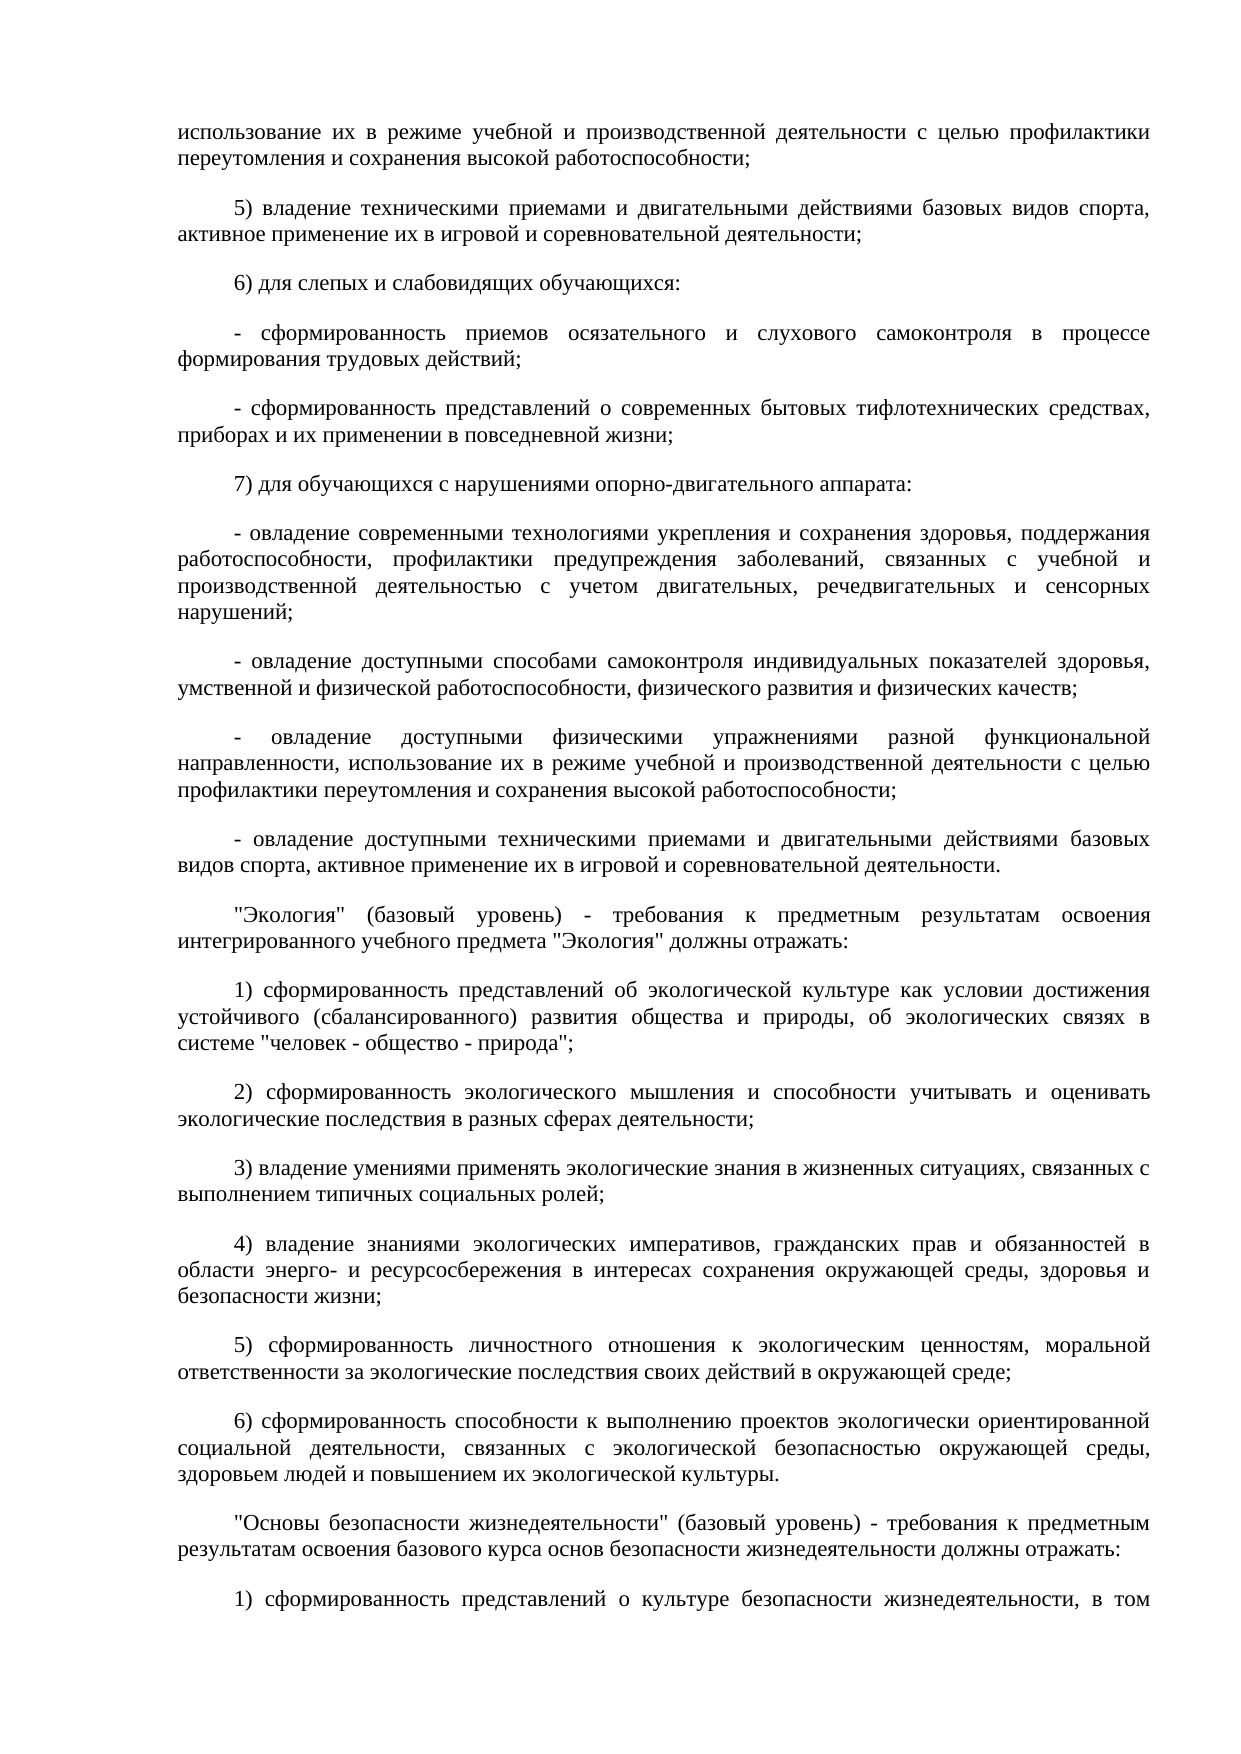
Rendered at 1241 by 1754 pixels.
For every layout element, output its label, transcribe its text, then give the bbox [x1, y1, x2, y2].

text - овладение доступными физическими упражнениями разной функциональной направленности, использование их в режиме учебной и производственной деятельности с целью профилактики переутомления и сохранения высокой работоспособности; [177, 723, 1152, 802]
text 7) для обучающихся с нарушениями опорно-двигательного аппарата: [177, 470, 1152, 496]
text 3) владение умениями применять экологические знания в жизненных ситуациях, связанных с выполнением типичных социальных ролей; [177, 1154, 1152, 1207]
text 6) сформированность способности к выполнению проектов экологически ориентированной социальной деятельности, связанных с экологической безопасностью окружающей среды, здоровьем людей и повышением их экологической культуры. [177, 1407, 1152, 1486]
text 5) владение техническими приемами и двигательными действиями базовых видов спорта, активное применение их в игровой и соревновательной деятельности; [177, 194, 1152, 246]
text - сформированность представлений о современных бытовых тифлотехнических средствах, приборах и их применении в повседневной жизни; [177, 394, 1152, 447]
text 2) сформированность экологического мышления и способности учитывать и оценивать экологические последствия в разных сферах деятельности; [177, 1078, 1152, 1131]
text использование их в режиме учебной и производственной деятельности с целью профилактики переутомления и сохранения высокой работоспособности; [177, 118, 1152, 171]
text 6) для слепых и слабовидящих обучающихся: [177, 269, 1152, 296]
text - сформированность приемов осязательного и слухового самоконтроля в процессе формирования трудовых действий; [177, 319, 1152, 371]
text 1) сформированность представлений об экологической культуре как условии достижения устойчивого (сбалансированного) развития общества и природы, об экологических связях в системе "человек - общество - природа"; [177, 976, 1152, 1055]
text - овладение доступными техническими приемами и двигательными действиями базовых видов спорта, активное применение их в игровой и соревновательной деятельности. [177, 825, 1152, 878]
text - овладение современными технологиями укрепления и сохранения здоровья, поддержания работоспособности, профилактики предупреждения заболеваний, связанных с учебной и производственной деятельностью с учетом двигательных, речедвигательных и сенсорных нарушений; [177, 519, 1152, 624]
text 4) владение знаниями экологических императивов, гражданских прав и обязанностей в области энерго- и ресурсосбережения в интересах сохранения окружающей среды, здоровья и безопасности жизни; [177, 1229, 1152, 1309]
text - овладение доступными способами самоконтроля индивидуальных показателей здоровья, умственной и физической работоспособности, физического развития и физических качеств; [177, 647, 1152, 700]
text "Основы безопасности жизнедеятельности" (базовый уровень) - требования к предметным результатам освоения базового курса основ безопасности жизнедеятельности должны отражать: [177, 1509, 1152, 1562]
text 5) сформированность личностного отношения к экологическим ценностям, моральной ответственности за экологические последствия своих действий в окружающей среде; [177, 1332, 1152, 1384]
text 1) сформированность представлений о культуре безопасности жизнедеятельности, в том [177, 1585, 1152, 1611]
text "Экология" (базовый уровень) - требования к предметным результатам освоения интегрированного учебного предмета "Экология" должны отражать: [177, 901, 1152, 953]
